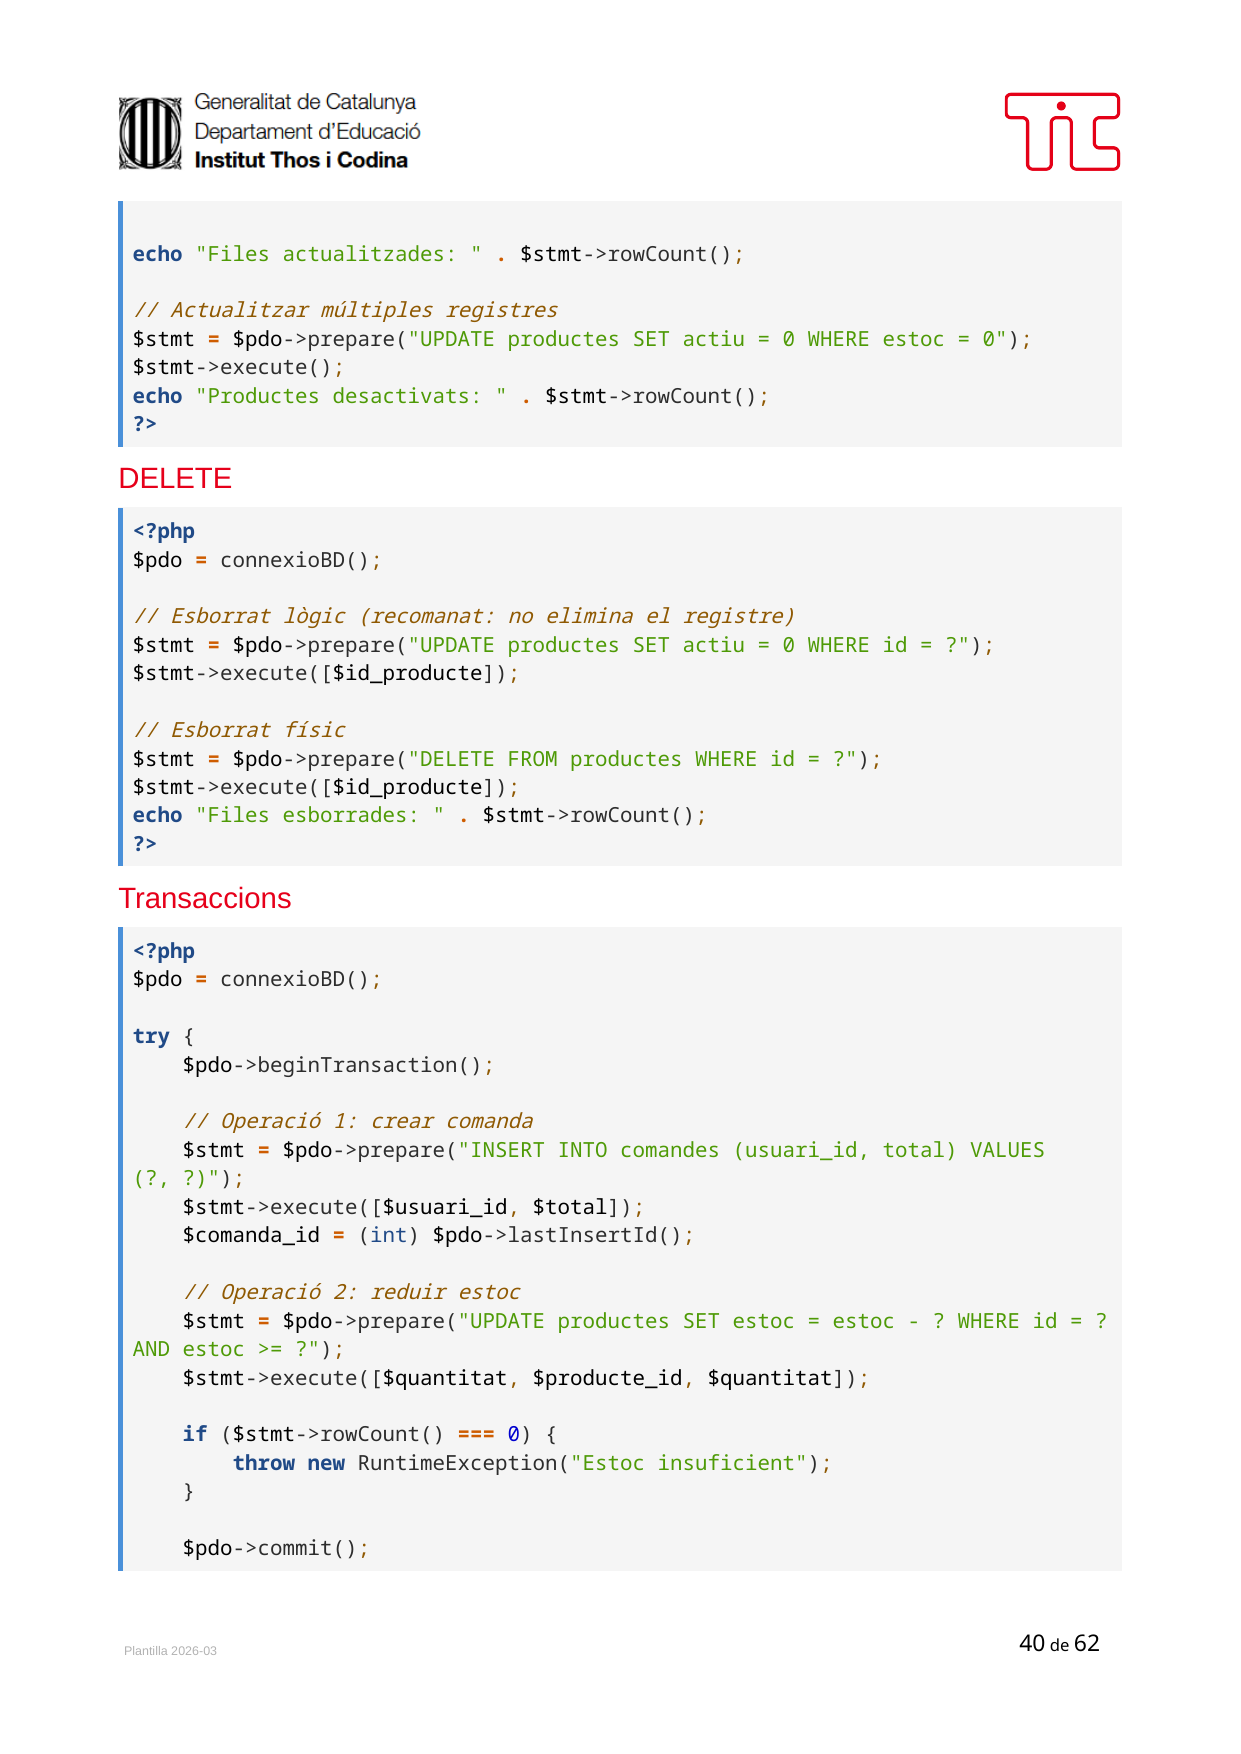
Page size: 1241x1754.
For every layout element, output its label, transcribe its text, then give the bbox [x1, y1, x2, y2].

text $stmt->execute(); [123, 352, 1122, 381]
text $pdo->commit(); [123, 1533, 1122, 1571]
text $pdo = connexioBD(); [123, 964, 1122, 993]
text throw new RuntimeException("Estoc insuficient"); [123, 1448, 1122, 1476]
text echo "Files esborrades: " . $stmt->rowCount(); [123, 801, 1122, 829]
text $pdo = connexioBD(); [123, 545, 1122, 573]
text $stmt = $pdo->prepare("UPDATE productes SET actiu = 0 WHERE estoc = 0"); [123, 324, 1122, 352]
picture [1004, 92, 1123, 171]
text $stmt = $pdo->prepare("UPDATE productes SET estoc = estoc - ? WHERE id = ? AND estoc >= ?"); [123, 1306, 1122, 1363]
text try { [123, 1021, 1122, 1050]
text <?php [118, 507, 1122, 545]
text echo "Files actualitzades: " . $stmt->rowCount(); [123, 239, 1122, 267]
text $stmt = $pdo->prepare("INSERT INTO comandes (usuari_id, total) VALUES (?, ?)"); [123, 1135, 1122, 1192]
text if ($stmt->rowCount() === 0) { [123, 1419, 1122, 1448]
text // Esborrat lògic (recomanat: no elimina el registre) [123, 602, 1122, 630]
text } [123, 1476, 1122, 1505]
subtitle DELETE [118, 461, 1122, 495]
text <?php [123, 927, 1122, 964]
picture [118, 92, 422, 171]
text echo "Productes desactivats: " . $stmt->rowCount(); [123, 381, 1122, 409]
text $pdo->beginTransaction(); [123, 1050, 1122, 1078]
text $comanda_id = (int) $pdo->lastInsertId(); [123, 1220, 1122, 1249]
text ?> [123, 409, 1122, 447]
text // Operació 2: reduir estoc [123, 1277, 1122, 1306]
text $stmt->execute([$id_producte]); [123, 658, 1122, 687]
text $stmt->execute([$usuari_id, $total]); [123, 1192, 1122, 1220]
text ?> [123, 829, 1122, 866]
text $stmt = $pdo->prepare("DELETE FROM productes WHERE id = ?"); [123, 744, 1122, 772]
text $stmt->execute([$quantitat, $producte_id, $quantitat]); [123, 1363, 1122, 1391]
text // Actualitzar múltiples registres [123, 296, 1122, 324]
text $stmt->execute([$id_producte]); [123, 772, 1122, 801]
text $stmt = $pdo->prepare("UPDATE productes SET actiu = 0 WHERE id = ?"); [123, 630, 1122, 658]
subtitle Transaccions [118, 881, 1122, 915]
text // Operació 1: crear comanda [123, 1107, 1122, 1135]
text // Esborrat físic [123, 715, 1122, 744]
